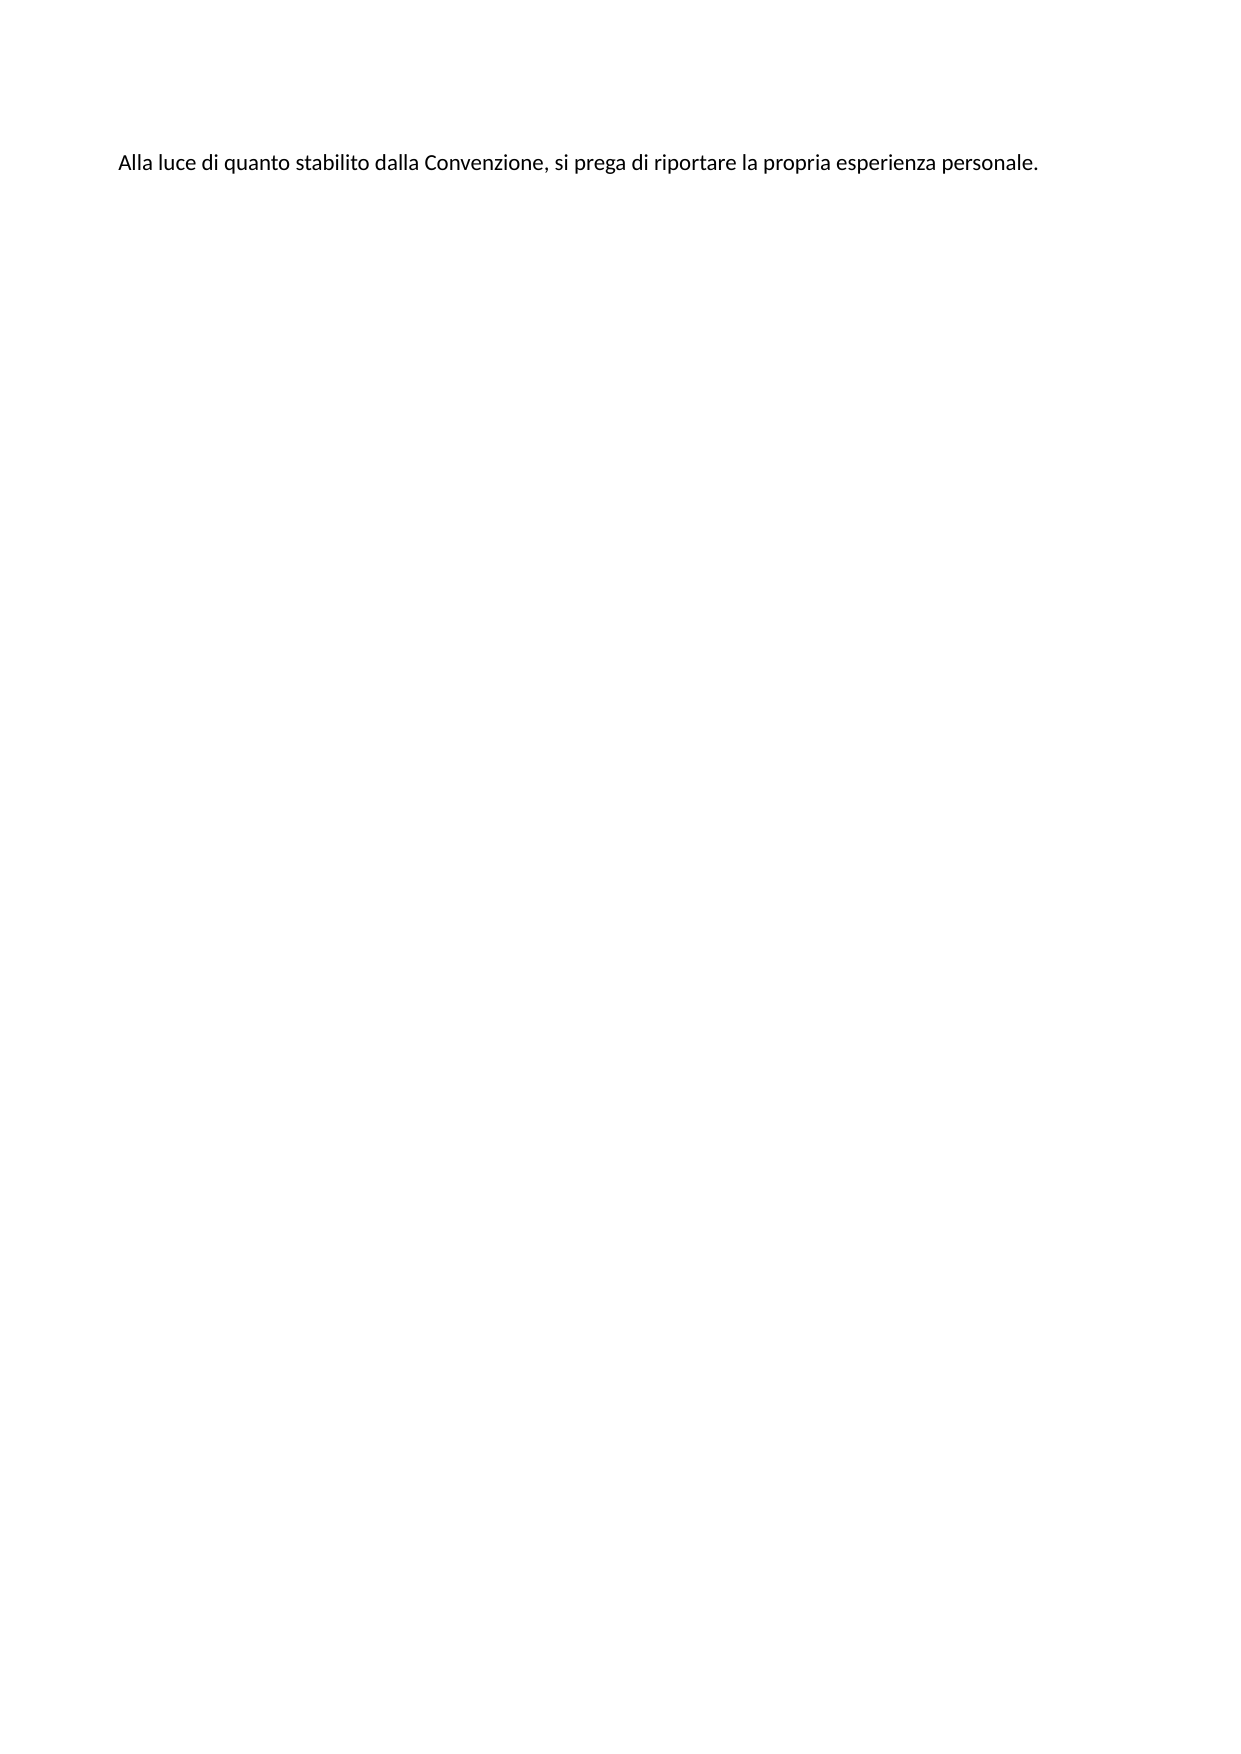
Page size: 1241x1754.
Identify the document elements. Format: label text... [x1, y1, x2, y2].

text Alla luce di quanto stabilito dalla Convenzione, si prega di riportare la propria esperienza personale. [118, 148, 1122, 176]
